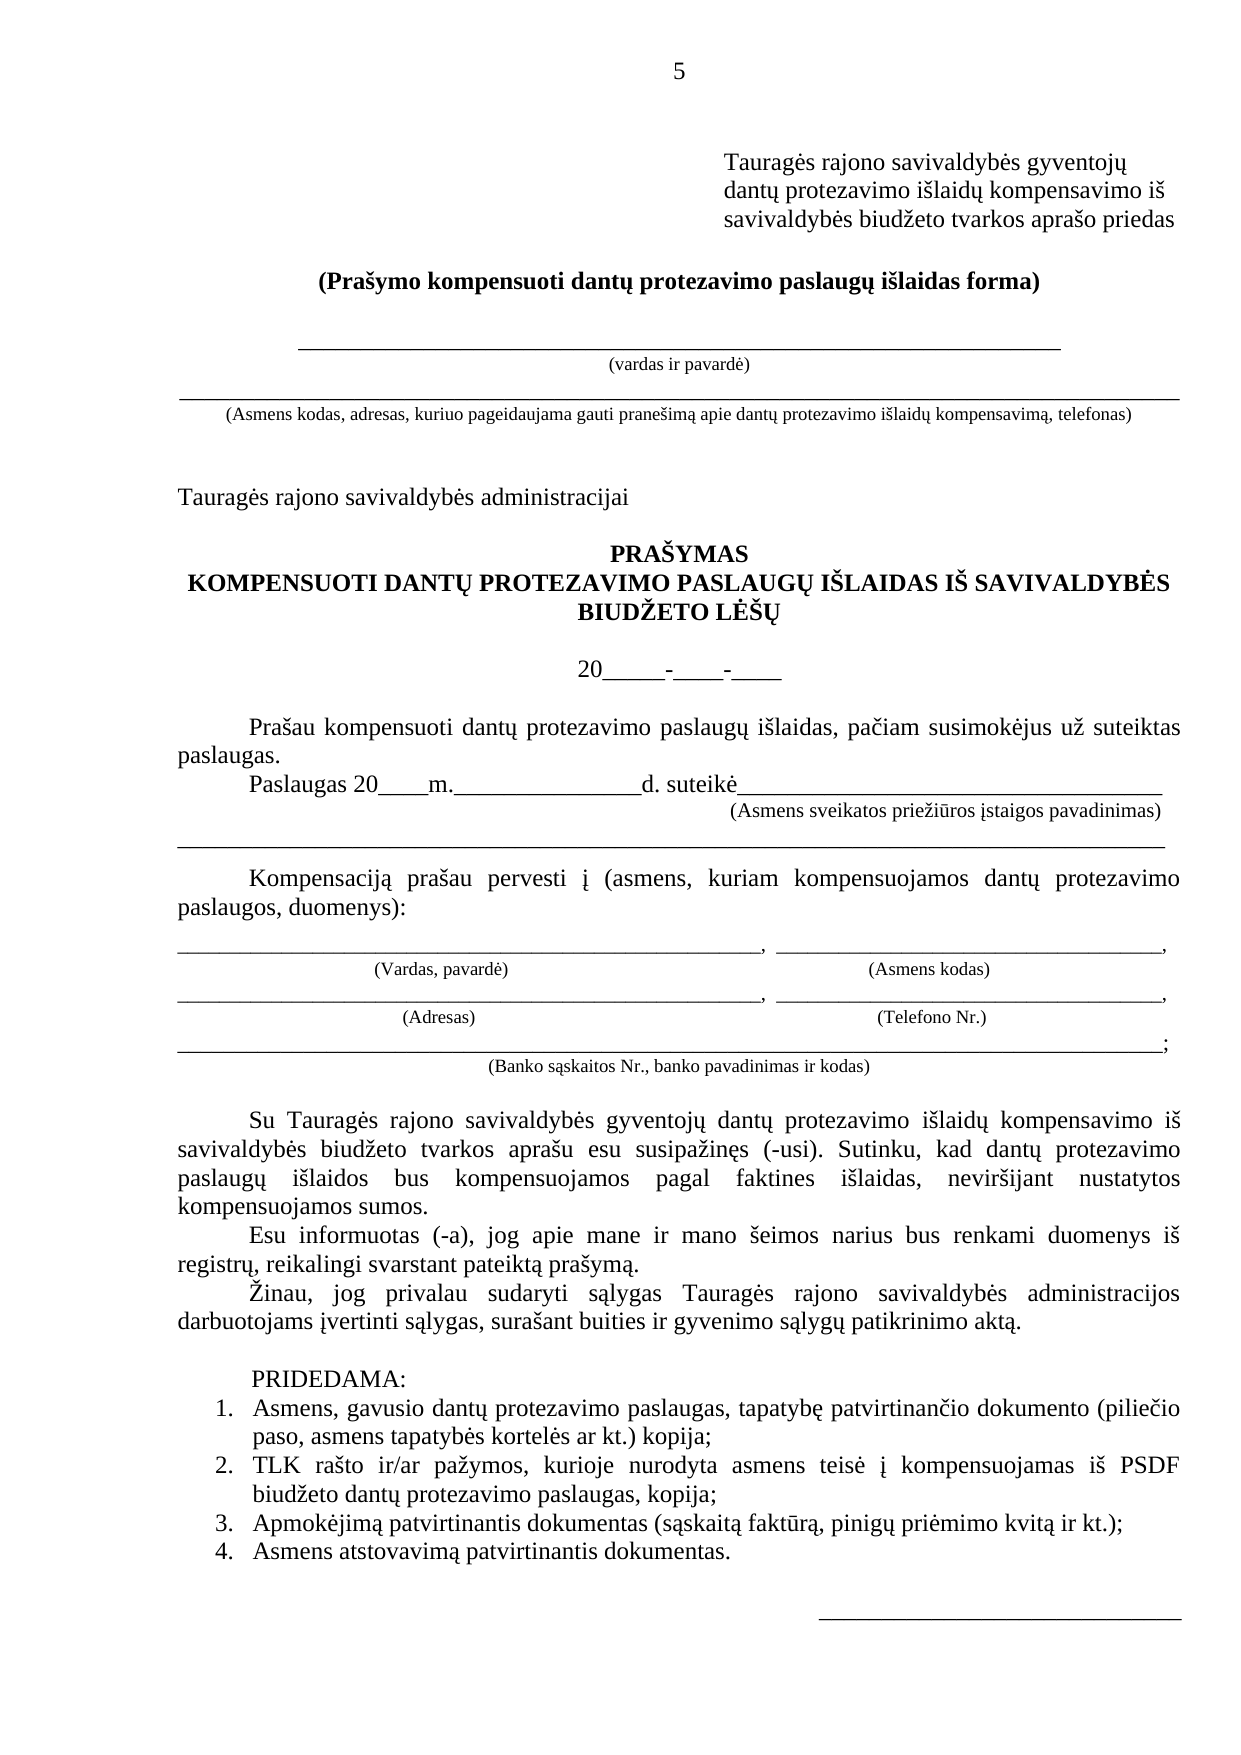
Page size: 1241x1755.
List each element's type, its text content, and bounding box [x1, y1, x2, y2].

text _____________________________ [177, 1594, 1181, 1623]
text 1. Asmens, gavusio dantų protezavimo paslaugas, tapatybę patvirtinančio dokumento (piliečio paso, asmens tapatybės kortelės ar kt.) kopija; [215, 1393, 1181, 1450]
text PRIDEDAMA: [177, 1364, 1181, 1393]
text ________________________________________________________________________________ [177, 374, 1181, 403]
text (Asmens kodas, adresas, kuriuo pageidaujama gauti pranešimą apie dantų protezavimo išlaidų kompensavimą, telefonas) [177, 403, 1181, 424]
text Paslaugas 20____m._______________d. suteikė__________________________________ [177, 769, 1181, 798]
text (Banko sąskaitos Nr., banko pavadinimas ir kodas) [177, 1055, 1181, 1076]
text (vardas ir pavardė) [177, 352, 1181, 374]
text 20_____-____-____ [177, 654, 1181, 683]
text Kompensaciją prašau pervesti į (asmens, kuriam kompensuojamos dantų protezavimo paslaugos, duomenys): [177, 863, 1181, 920]
text savivaldybės biudžeto tvarkos aprašo priedas [723, 204, 1181, 233]
text _______________________________________________________________________________ [177, 822, 1181, 851]
text Prašau kompensuoti dantų protezavimo paslaugų išlaidas, pačiam susimokėjus už suteiktas paslaugas. [177, 712, 1181, 769]
text (Vardas, pavardė) (Asmens kodas) [177, 956, 1181, 980]
text ______________________________________________________________________________________; [177, 1028, 1181, 1055]
text dantų protezavimo išlaidų kompensavimo iš [723, 176, 1181, 204]
text Esu informuotas (-a), jog apie mane ir mano šeimos narius bus renkami duomenys iš registrų, reikalingi svarstant pateiktą prašymą. [177, 1220, 1181, 1278]
text PRAŠYMAS [177, 539, 1181, 568]
text 2. TLK rašto ir/ar pažymos, kurioje nurodyta asmens teisė į kompensuojamas iš PSDF biudžeto dantų protezavimo paslaugas, kopija; [215, 1450, 1181, 1508]
text 3. Apmokėjimą patvirtinantis dokumentas (sąskaitą faktūrą, pinigų priėmimo kvitą ir kt.); [215, 1508, 1181, 1536]
text Žinau, jog privalau sudaryti sąlygas Tauragės rajono savivaldybės administracijos darbuotojams įvertinti sąlygas, surašant buities ir gyvenimo sąlygų patikrinimo aktą. [177, 1278, 1181, 1335]
text (Adresas) (Telefono Nr.) [177, 1004, 1181, 1028]
text KOMPENSUOTI DANTŲ PROTEZAVIMO PASLAUGŲ IŠLAIDAS IŠ SAVIVALDYBĖS BIUDŽETO LĖŠŲ [177, 568, 1181, 626]
text Su Tauragės rajono savivaldybės gyventojų dantų protezavimo išlaidų kompensavimo iš savivaldybės biudžeto tvarkos aprašu esu susipažinęs (-usi). Sutinku, kad dantų protezavimo paslaugų išlaidos bus kompensuojamos pagal faktines išlaidas, neviršijant nustatytos kompensuojamos sumos. [177, 1105, 1181, 1220]
text (Asmens sveikatos priežiūros įstaigos pavadinimas) [177, 798, 1181, 822]
text (Prašymo kompensuoti dantų protezavimo paslaugų išlaidas forma) [177, 266, 1181, 295]
text ________________________________________________________, _____________________________________, [177, 980, 1181, 1004]
text Tauragės rajono savivaldybės gyventojų [177, 147, 1181, 176]
text Tauragės rajono savivaldybės administracijai [177, 482, 1181, 511]
text _____________________________________________________________ [177, 324, 1181, 352]
text ________________________________________________________, _____________________________________, [177, 932, 1181, 956]
text 4. Asmens atstovavimą patvirtinantis dokumentas. [215, 1536, 1181, 1565]
